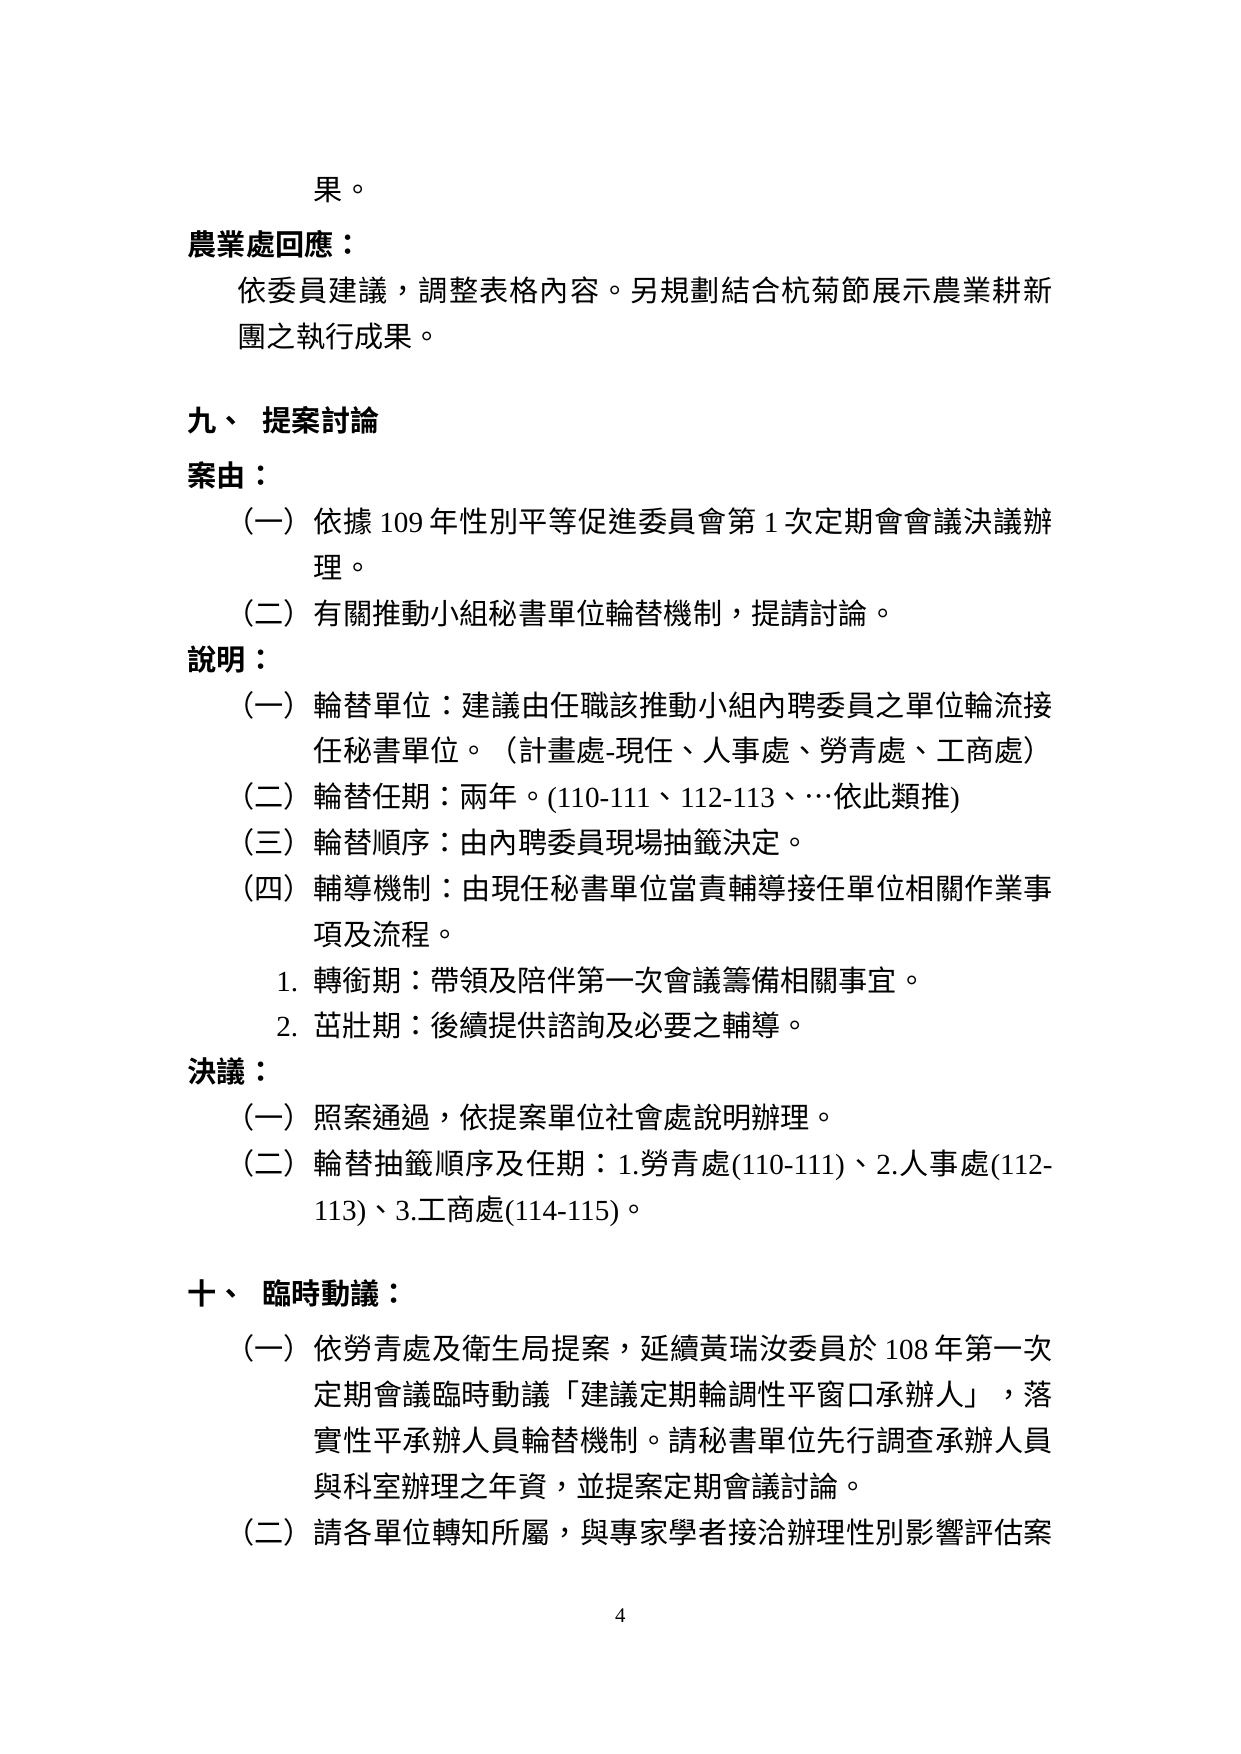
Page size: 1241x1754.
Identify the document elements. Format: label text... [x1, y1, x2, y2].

text 案由： [187, 450, 1053, 496]
list 請各單位轉知所屬，與專家學者接洽辦理性別影響評估案件時應注意禮儀，並勿將其聯絡方式逕交由承攬廠商聯繫。 [225, 1506, 1053, 1552]
list 照案通過，依提案單位社會處說明辦理。 [225, 1092, 1053, 1138]
list 輪替任期：兩年。(110-111、112-113、…依此類推) [225, 771, 1053, 817]
list 輪替單位：建議由任職該推動小組內聘委員之單位輪流接任秘書單位。（計畫處-現任、人事處、勞青處、工商處） [225, 679, 1053, 771]
list 請利用適當場合表揚女力高手方式凸顯跨域合作之執行成果。 [225, 164, 1053, 209]
text 決議： [187, 1046, 1053, 1092]
list 臨時動議： [187, 1248, 1053, 1323]
list 轉銜期：帶領及陪伴第一次會議籌備相關事宜。 [276, 954, 1053, 1000]
list 提案討論 [187, 375, 1053, 450]
text 說明： [187, 633, 1053, 679]
list 茁壯期：後續提供諮詢及必要之輔導。 [276, 1000, 1053, 1046]
list 依據109年性別平等促進委員會第1次定期會會議決議辦理。 [225, 496, 1053, 588]
list 輔導機制：由現任秘書單位當責輔導接任單位相關作業事項及流程。 [225, 863, 1053, 954]
list 有關推動小組秘書單位輪替機制，提請討論。 [225, 588, 1053, 633]
text 依委員建議，調整表格內容。另規劃結合杭菊節展示農業耕新團之執行成果。 [237, 265, 1053, 356]
list 輪替順序：由內聘委員現場抽籤決定。 [225, 817, 1053, 863]
list 依勞青處及衛生局提案，延續黃瑞汝委員於108年第一次定期會議臨時動議「建議定期輪調性平窗口承辦人」，落實性平承辦人員輪替機制。請秘書單位先行調查承辦人員與科室辦理之年資，並提案定期會議討論。 [225, 1323, 1053, 1506]
list 輪替抽籤順序及任期：1.勞青處(110-111)、2.人事處(112-113)、3.工商處(114-115)。 [225, 1138, 1053, 1229]
text 農業處回應： [187, 219, 1053, 265]
